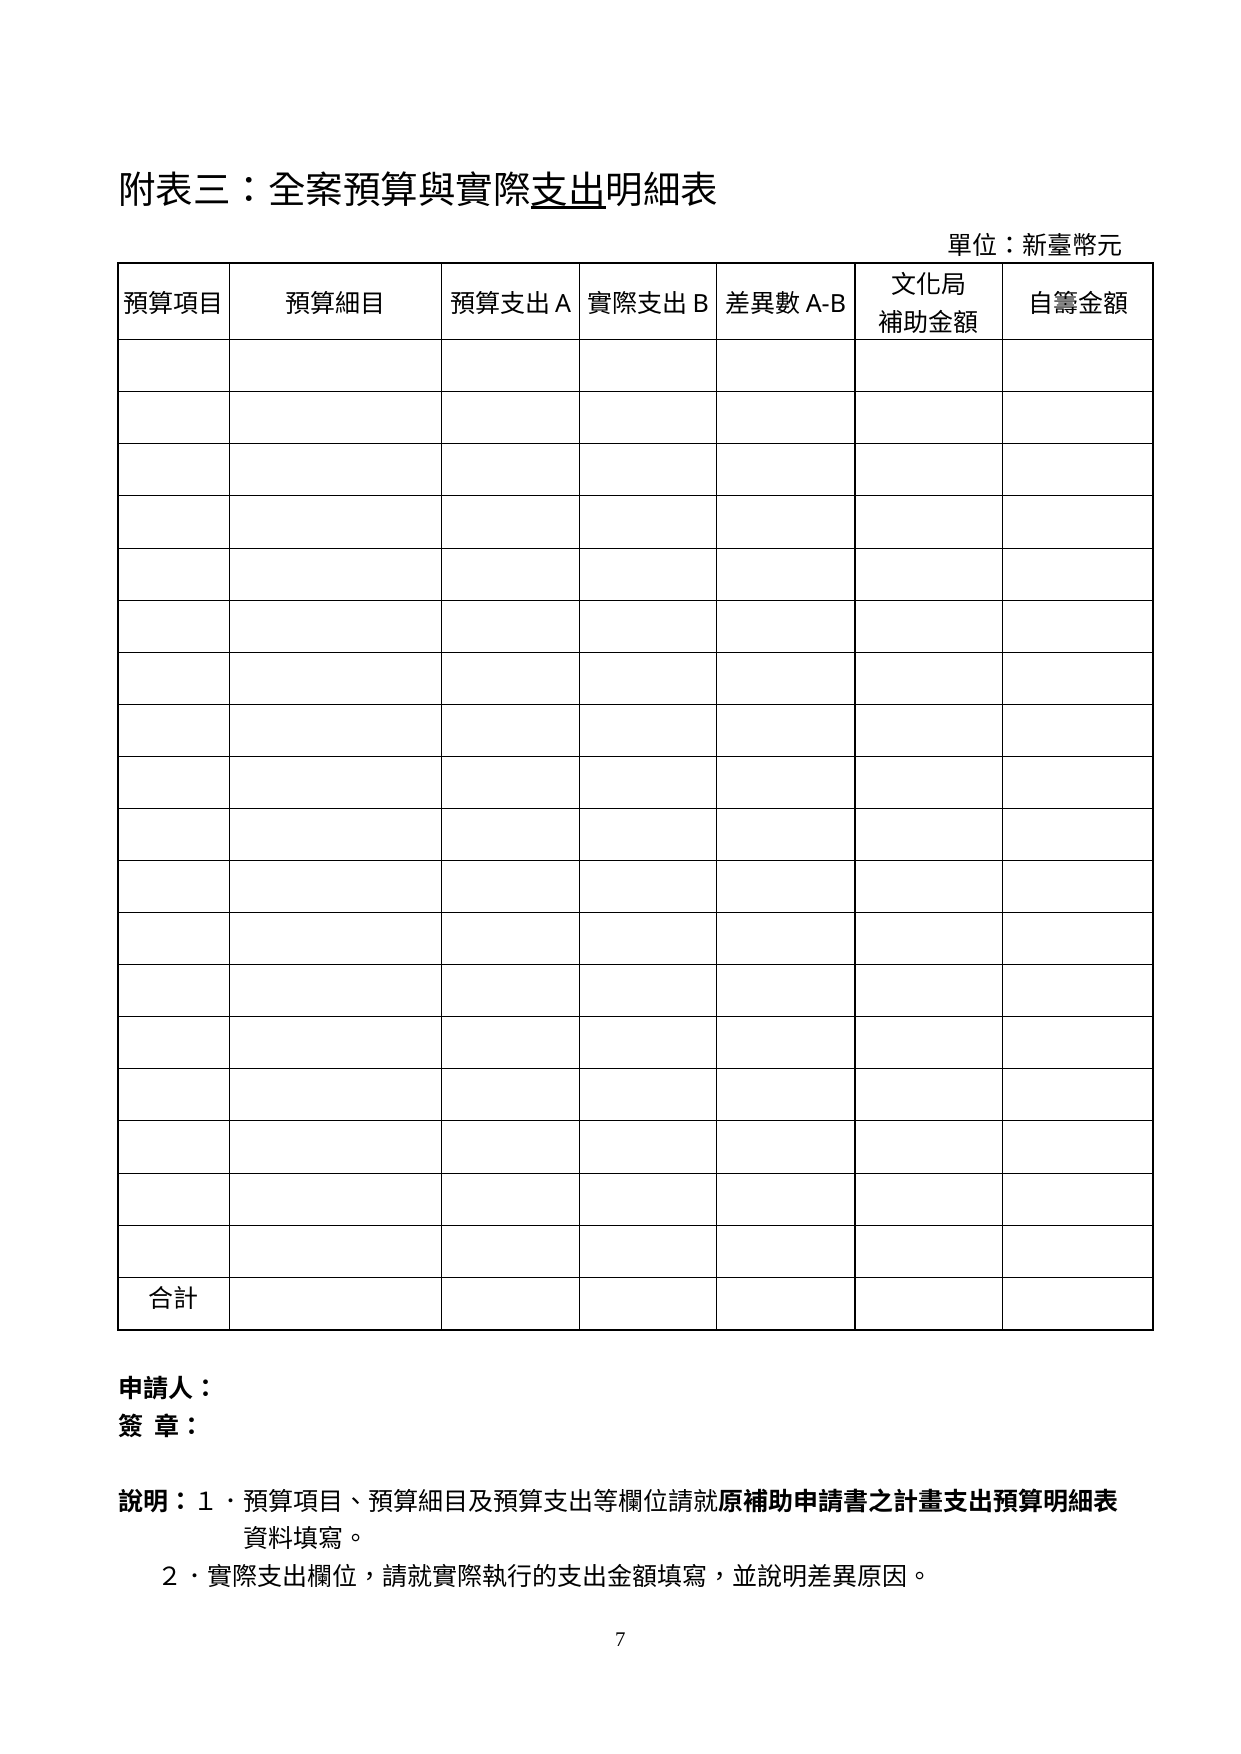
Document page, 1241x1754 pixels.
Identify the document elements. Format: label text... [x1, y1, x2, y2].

table_cell [119, 1174, 229, 1224]
table_cell [580, 913, 716, 964]
table_cell [580, 1226, 716, 1277]
table_cell [1003, 1226, 1152, 1277]
table_cell [230, 757, 441, 808]
table_cell [1003, 1278, 1152, 1329]
table_cell [442, 392, 579, 443]
table_cell [119, 705, 229, 756]
table_cell [856, 1121, 1002, 1172]
table_cell [580, 496, 716, 547]
table_cell [717, 340, 854, 391]
table_cell [580, 705, 716, 756]
table_cell [230, 705, 441, 756]
table_cell [442, 861, 579, 912]
table_cell [230, 601, 441, 652]
table_cell [119, 913, 229, 964]
text 單位：新臺幣元 [118, 224, 1122, 262]
table_cell [230, 549, 441, 599]
table_cell [442, 601, 579, 652]
table_cell [1003, 1017, 1152, 1068]
table_cell [230, 496, 441, 547]
table_cell [230, 392, 441, 443]
table_cell [856, 757, 1002, 808]
table_header 預算項目 [119, 264, 229, 339]
table_cell [580, 392, 716, 443]
table_cell [119, 1069, 229, 1120]
table_cell [1003, 757, 1152, 808]
table_cell [119, 861, 229, 912]
table_cell [856, 705, 1002, 756]
table_cell [1003, 861, 1152, 912]
table_cell [580, 340, 716, 391]
table_cell [717, 861, 854, 912]
table_cell [442, 809, 579, 860]
table_cell [230, 913, 441, 964]
table_cell [442, 340, 579, 391]
table_header 預算支出A [442, 264, 579, 339]
text 申請人： [118, 1368, 1122, 1406]
table_cell [119, 1017, 229, 1068]
table_cell [856, 1174, 1002, 1224]
table_cell [119, 965, 229, 1016]
table_cell [1003, 1069, 1152, 1120]
table_cell [1003, 601, 1152, 652]
table_cell [442, 1226, 579, 1277]
table_cell [580, 1278, 716, 1329]
table_cell [717, 809, 854, 860]
table_cell [230, 861, 441, 912]
table_cell [717, 1017, 854, 1068]
table_cell [442, 1174, 579, 1224]
table_cell [717, 601, 854, 652]
table_cell [717, 496, 854, 547]
table_cell [580, 757, 716, 808]
table_cell [856, 392, 1002, 443]
table_cell [119, 809, 229, 860]
table_cell [442, 1121, 579, 1172]
table_cell [856, 1226, 1002, 1277]
table_cell [230, 1278, 441, 1329]
table_cell [580, 653, 716, 704]
table_cell [717, 444, 854, 495]
table_cell [1003, 653, 1152, 704]
table_header 自籌金額 [1003, 264, 1152, 339]
table_cell [717, 653, 854, 704]
table_cell [717, 705, 854, 756]
table_cell [119, 444, 229, 495]
table_header 差異數A-B [717, 264, 854, 339]
table_cell [580, 1121, 716, 1172]
table_cell [230, 809, 441, 860]
table_cell [856, 444, 1002, 495]
text ２．實際支出欄位，請就實際執行的支出金額填寫，並說明差異原因。 [118, 1556, 1122, 1593]
table_cell [580, 1069, 716, 1120]
table_cell [580, 1017, 716, 1068]
table_cell [230, 653, 441, 704]
table_cell [230, 1174, 441, 1224]
table_cell [119, 757, 229, 808]
text 附表三：全案預算與實際支出明細表 [118, 149, 1122, 224]
table_header 文化局 補助金額 [856, 264, 1002, 339]
table_cell [717, 1069, 854, 1120]
table_cell [230, 444, 441, 495]
table_cell 合計 [119, 1278, 229, 1329]
table_cell [856, 1278, 1002, 1329]
table_cell [442, 549, 579, 599]
table_cell [442, 913, 579, 964]
table_cell [442, 1069, 579, 1120]
table_cell [856, 1017, 1002, 1068]
table_cell [119, 340, 229, 391]
table_cell [442, 444, 579, 495]
table_cell [119, 653, 229, 704]
text 說明：１．預算項目、預算細目及預算支出等欄位請就原補助申請書之計畫支出預算明細表資料填寫。 [118, 1481, 1122, 1556]
table_cell [230, 965, 441, 1016]
table_cell [1003, 444, 1152, 495]
table_cell [442, 757, 579, 808]
table_cell [119, 549, 229, 599]
table_cell [856, 653, 1002, 704]
table_cell [580, 861, 716, 912]
table_cell [856, 601, 1002, 652]
table_cell [717, 549, 854, 599]
table_cell [442, 965, 579, 1016]
table_cell [580, 549, 716, 599]
table_cell [442, 1017, 579, 1068]
table_cell [717, 1226, 854, 1277]
table_cell [442, 653, 579, 704]
table_cell [717, 1174, 854, 1224]
table_cell [856, 965, 1002, 1016]
table_cell [717, 965, 854, 1016]
table_cell [580, 601, 716, 652]
table_cell [119, 1121, 229, 1172]
table_cell [580, 444, 716, 495]
table_cell [580, 965, 716, 1016]
table_cell [1003, 965, 1152, 1016]
table_cell [1003, 913, 1152, 964]
table_cell [717, 913, 854, 964]
table_cell [856, 1069, 1002, 1120]
table_cell [119, 392, 229, 443]
table_cell [1003, 809, 1152, 860]
table_cell [230, 1121, 441, 1172]
table_cell [119, 1226, 229, 1277]
table_cell [119, 496, 229, 547]
table_header 實際支出B [580, 264, 716, 339]
text 簽 章： [118, 1406, 1122, 1443]
table_cell [856, 496, 1002, 547]
table_cell [442, 496, 579, 547]
table_cell [442, 1278, 579, 1329]
table_cell [442, 705, 579, 756]
table_cell [230, 340, 441, 391]
table_cell [1003, 496, 1152, 547]
table_cell [1003, 549, 1152, 599]
table_cell [717, 1121, 854, 1172]
table_cell [856, 809, 1002, 860]
table_cell [717, 757, 854, 808]
table_cell [1003, 340, 1152, 391]
table_cell [230, 1017, 441, 1068]
table_cell [230, 1069, 441, 1120]
table_cell [119, 601, 229, 652]
table_cell [230, 1226, 441, 1277]
table_cell [856, 549, 1002, 599]
table_cell [1003, 1121, 1152, 1172]
table_header 預算細目 [230, 264, 441, 339]
table_cell [1003, 392, 1152, 443]
table_cell [1003, 705, 1152, 756]
table_cell [717, 1278, 854, 1329]
table_cell [580, 809, 716, 860]
table_cell [856, 340, 1002, 391]
table_cell [1003, 1174, 1152, 1224]
table_cell [856, 861, 1002, 912]
table_cell [856, 913, 1002, 964]
table_cell [717, 392, 854, 443]
table_cell [580, 1174, 716, 1224]
